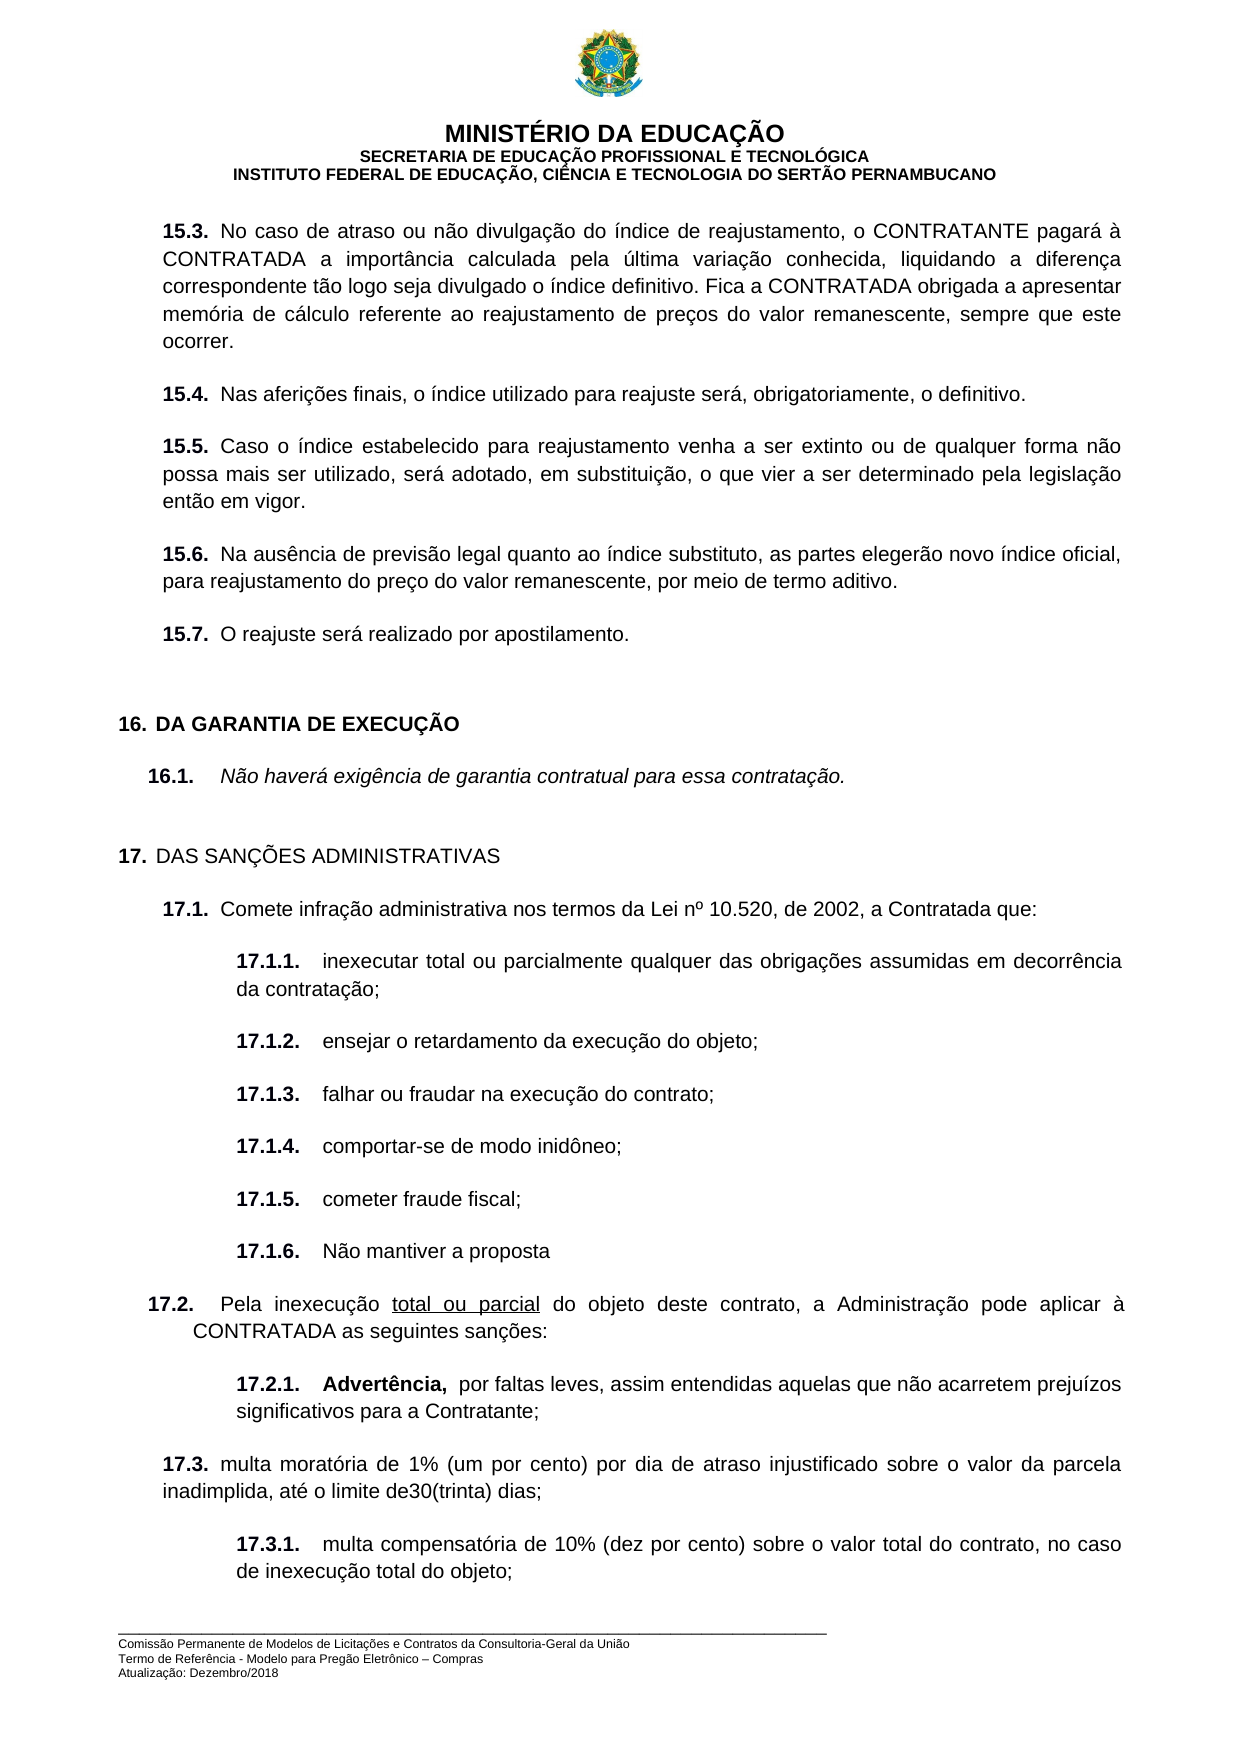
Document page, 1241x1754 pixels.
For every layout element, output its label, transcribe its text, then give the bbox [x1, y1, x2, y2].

list inexecutar total ou parcialmente qualquer das obrigações assumidas em decorrência da contratação; [236, 949, 1123, 1000]
list O reajuste será realizado por apostilamento. [162, 621, 1123, 645]
list Não mantiver a proposta [236, 1239, 1123, 1263]
list comportar-se de modo inidôneo; [236, 1134, 1123, 1158]
list Na ausência de previsão legal quanto ao índice substituto, as partes elegerão novo índice oficial, para reajustamento do preço do valor remanescente, por meio de termo aditivo. [162, 541, 1123, 593]
picture [575, 29, 643, 97]
list falhar ou fraudar na execução do contrato; [236, 1081, 1123, 1105]
list DAS SANÇÕES ADMINISTRATIVAS [118, 844, 1123, 868]
list Comete infração administrativa nos termos da Lei nº 10.520, de 2002, a Contratada que: [162, 896, 1123, 920]
list Advertência, por faltas leves, assim entendidas aquelas que não acarretem prejuízos significativos para a Contratante; [236, 1371, 1123, 1423]
list ensejar o retardamento da execução do objeto; [236, 1029, 1123, 1053]
list Nas aferições finais, o índice utilizado para reajuste será, obrigatoriamente, o definitivo. [162, 381, 1123, 405]
list multa moratória de 1% (um por cento) por dia de atraso injustificado sobre o valor da parcela inadimplida, até o limite de30(trinta) dias; [162, 1451, 1123, 1503]
list Pela inexecução total ou parcial do objeto deste contrato, a Administração pode aplicar à CONTRATADA as seguintes sanções: [148, 1291, 1126, 1343]
list Caso o índice estabelecido para reajustamento venha a ser extinto ou de qualquer forma não possa mais ser utilizado, será adotado, em substituição, o que vier a ser determinado pela legislação então em vigor. [162, 434, 1123, 513]
list Não haverá exigência de garantia contratual para essa contratação. [148, 764, 1123, 788]
list cometer fraude fiscal; [236, 1186, 1123, 1210]
list DA GARANTIA DE EXECUÇÃO [118, 711, 1123, 735]
list No caso de atraso ou não divulgação do índice de reajustamento, o CONTRATANTE pagará à CONTRATADA a importância calculada pela última variação conhecida, liquidando a diferença correspondente tão logo seja divulgado o índice definitivo. Fica a CONTRATADA obrigada a apresentar memória de cálculo referente ao reajustamento de preços do valor remanescente, sempre que este ocorrer. [162, 219, 1123, 353]
list multa compensatória de 10% (dez por cento) sobre o valor total do contrato, no caso de inexecução total do objeto; [236, 1531, 1123, 1583]
